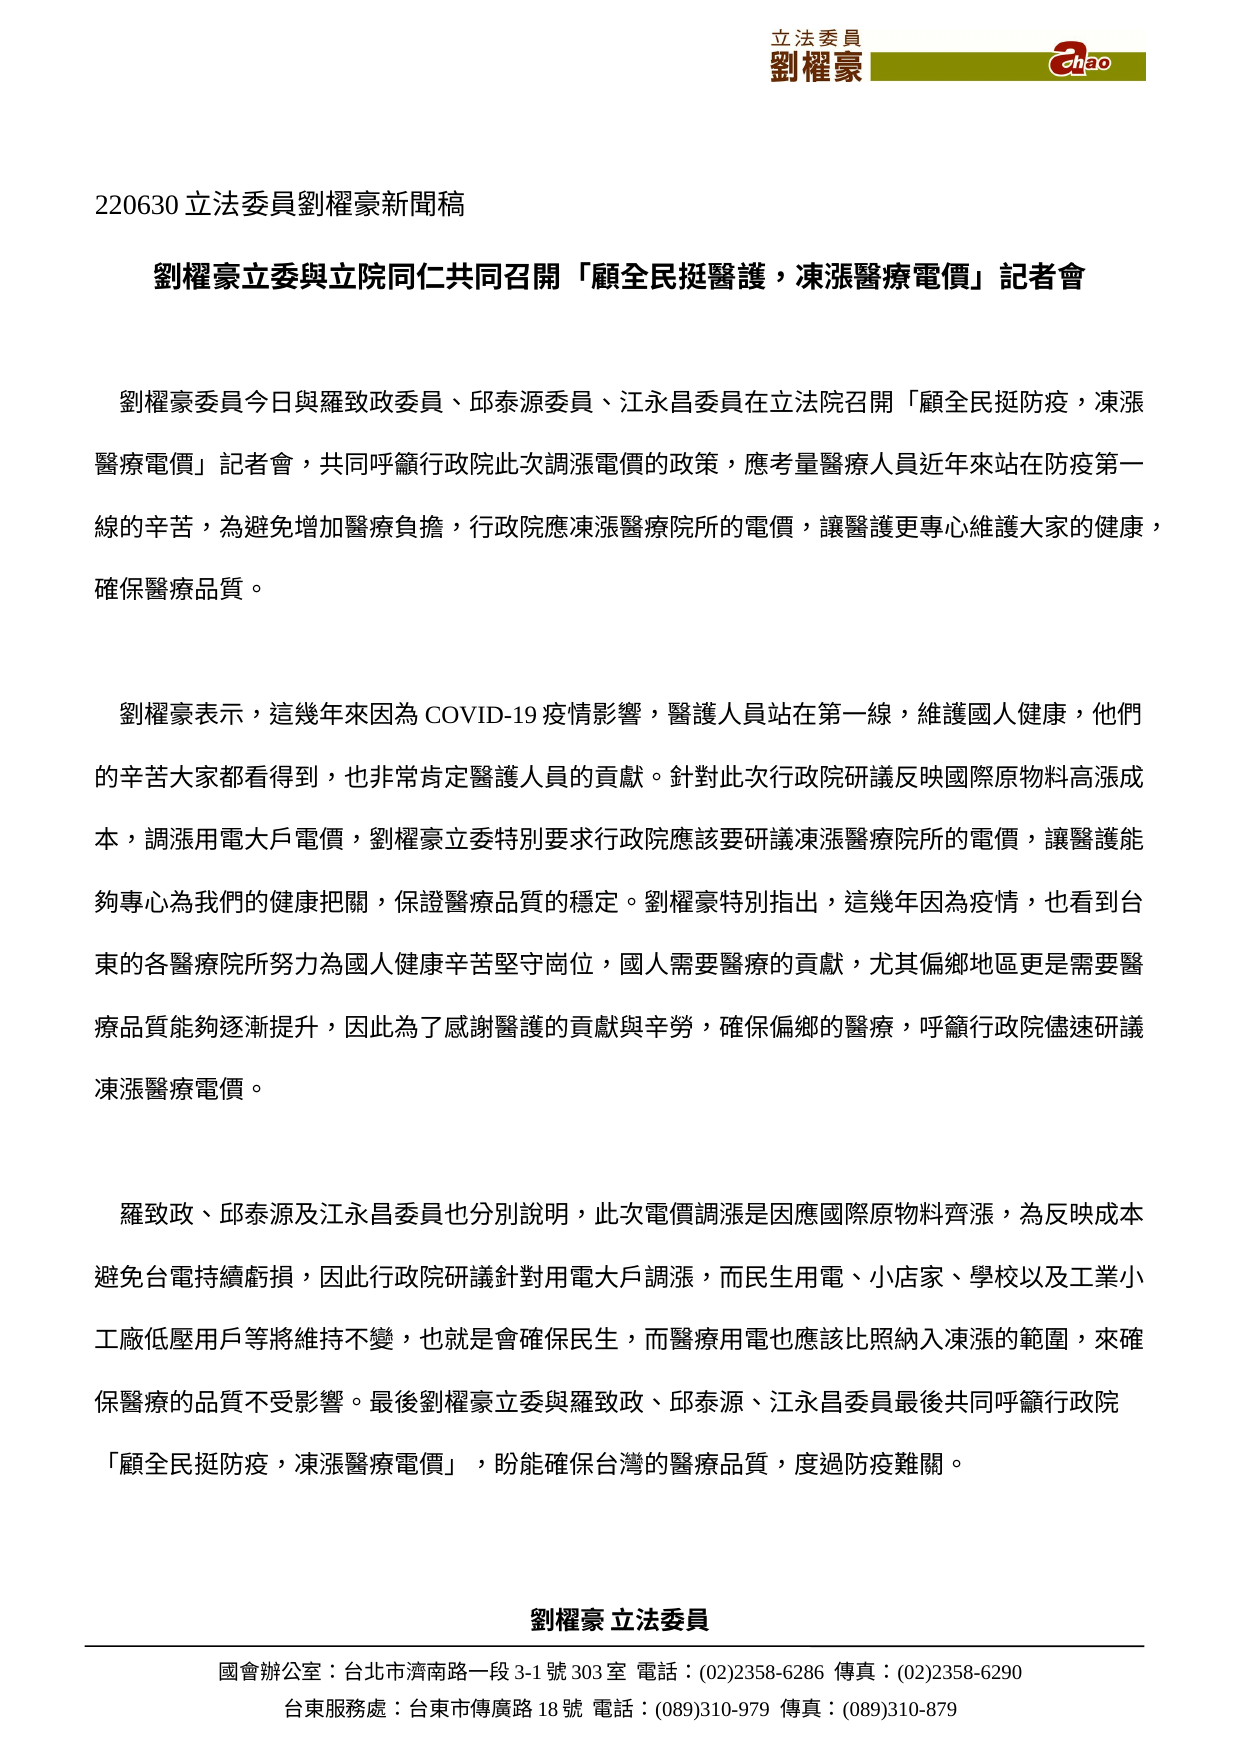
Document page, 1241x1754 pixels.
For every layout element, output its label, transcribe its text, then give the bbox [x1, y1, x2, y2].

text 羅致政、邱泰源及江永昌委員也分別說明，此次電價調漲是因應國際原物料齊漲，為反映成本避免台電持續虧損，因此行政院研議針對用電大戶調漲，而民生用電、小店家、學校以及工業小工廠低壓用戶等將維持不變，也就是會確保民生，而醫療用電也應該比照納入凍漲的範圍，來確保醫療的品質不受影響。最後劉櫂豪立委與羅致政、邱泰源、江永昌委員最後共同呼籲行政院「顧全民挺防疫，凍漲醫療電價」，盼能確保台灣的醫療品質，度過防疫難關。 [94, 1171, 1146, 1483]
text 220630立法委員劉櫂豪新聞稿 [94, 161, 1146, 223]
text 劉櫂豪表示，這幾年來因為COVID-19疫情影響，醫護人員站在第一線，維護國人健康，他們的辛苦大家都看得到，也非常肯定醫護人員的貢獻。針對此次行政院研議反映國際原物料高漲成本，調漲用電大戶電價，劉櫂豪立委特別要求行政院應該要研議凍漲醫療院所的電價，讓醫護能夠專心為我們的健康把關，保證醫療品質的穩定。劉櫂豪特別指出，這幾年因為疫情，也看到台東的各醫療院所努力為國人健康辛苦堅守崗位，國人需要醫療的貢獻，尤其偏鄉地區更是需要醫療品質能夠逐漸提升，因此為了感謝醫護的貢獻與辛勞，確保偏鄉的醫療，呼籲行政院儘速研議凍漲醫療電價。 [94, 671, 1146, 1108]
text 劉櫂豪立委與立院同仁共同召開「顧全民挺醫護，凍漲醫療電價」記者會 [94, 233, 1146, 296]
text 劉櫂豪委員今日與羅致政委員、邱泰源委員、江永昌委員在立法院召開「顧全民挺防疫，凍漲醫療電價」記者會，共同呼籲行政院此次調漲電價的政策，應考量醫療人員近年來站在防疫第一線的辛苦，為避免增加醫療負擔，行政院應凍漲醫療院所的電價，讓醫護更專心維護大家的健康，確保醫療品質。 [94, 358, 1146, 608]
